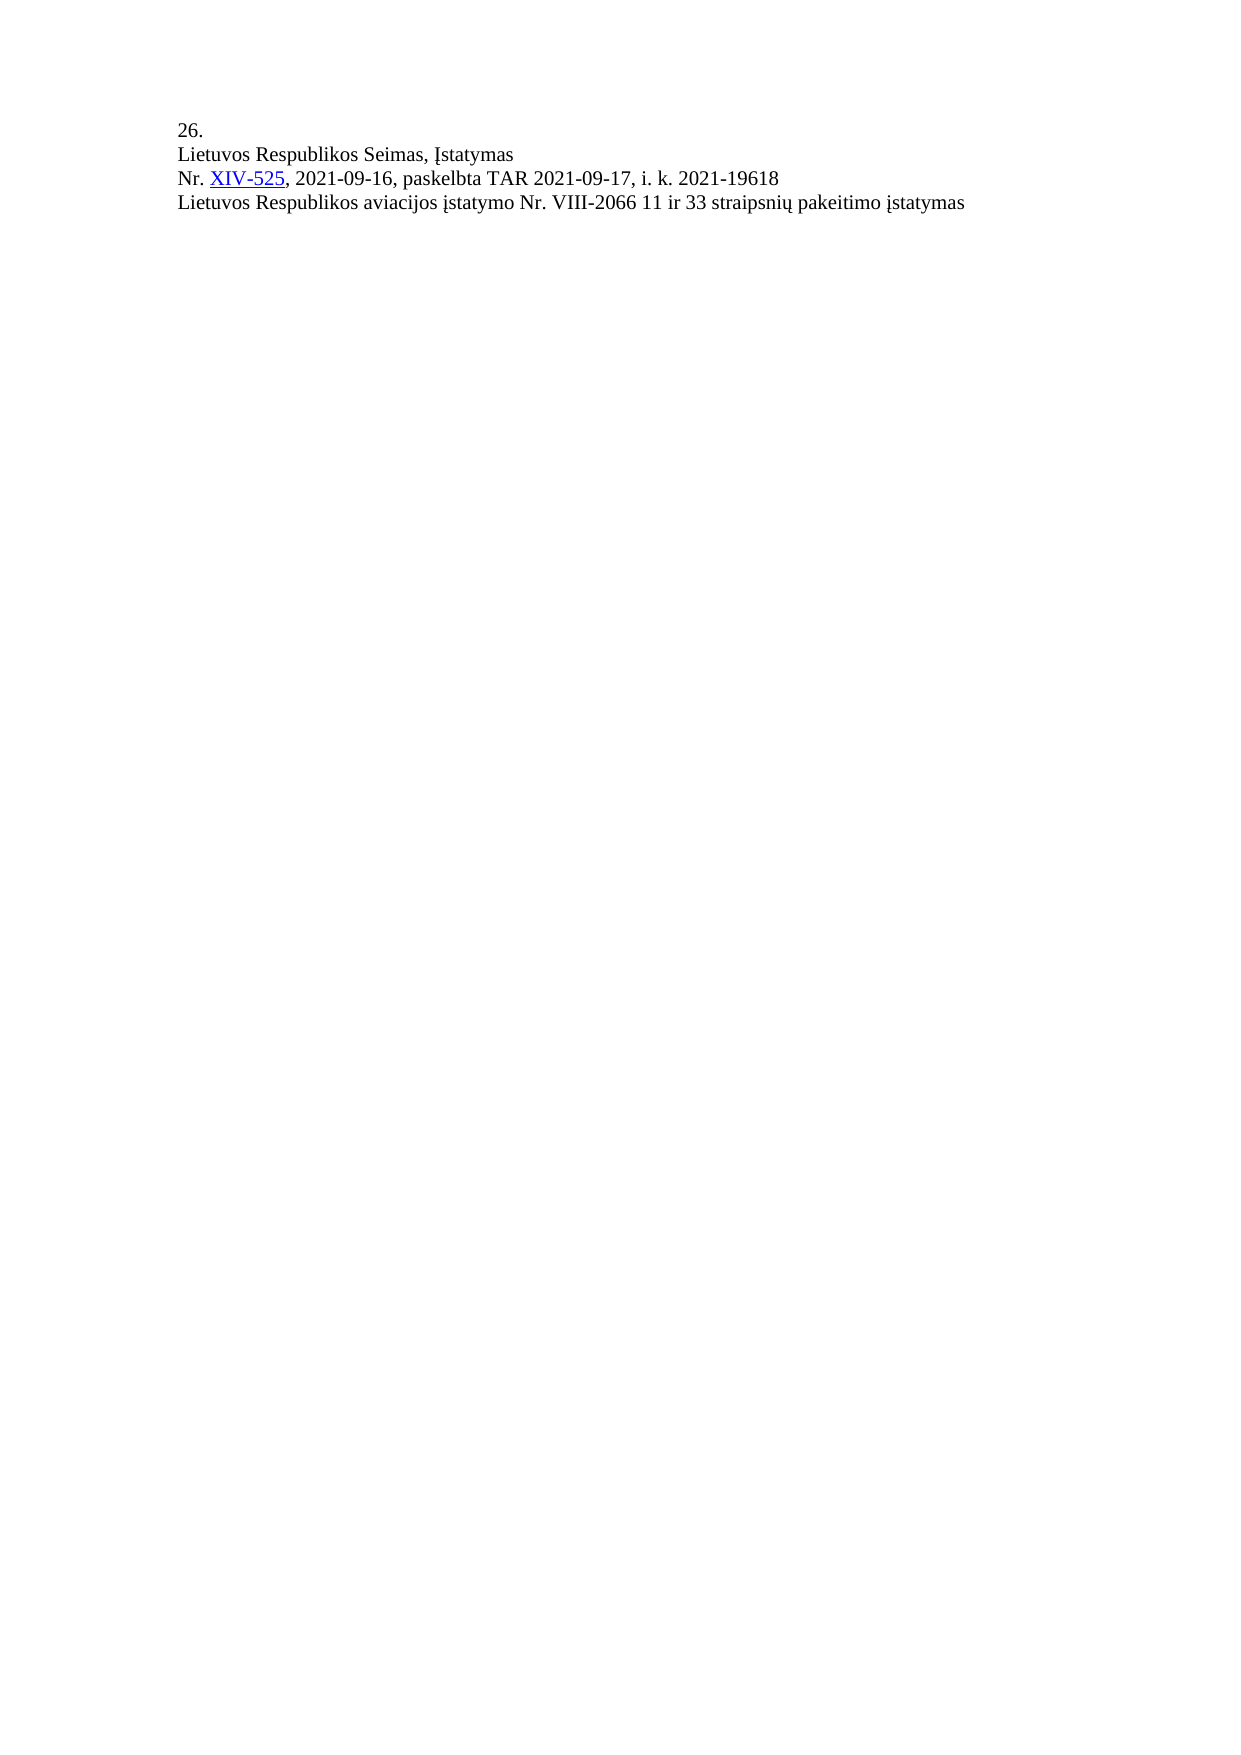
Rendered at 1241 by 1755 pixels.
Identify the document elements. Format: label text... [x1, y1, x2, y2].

text Lietuvos Respublikos Seimas, Įstatymas [177, 142, 1152, 166]
text 26. [177, 118, 1152, 142]
text Nr. XIV-525, 2021-09-16, paskelbta TAR 2021-09-17, i. k. 2021-19618 [177, 166, 1152, 190]
text Lietuvos Respublikos aviacijos įstatymo Nr. VIII-2066 11 ir 33 straipsnių pakeitimo įstatymas [177, 190, 1152, 214]
